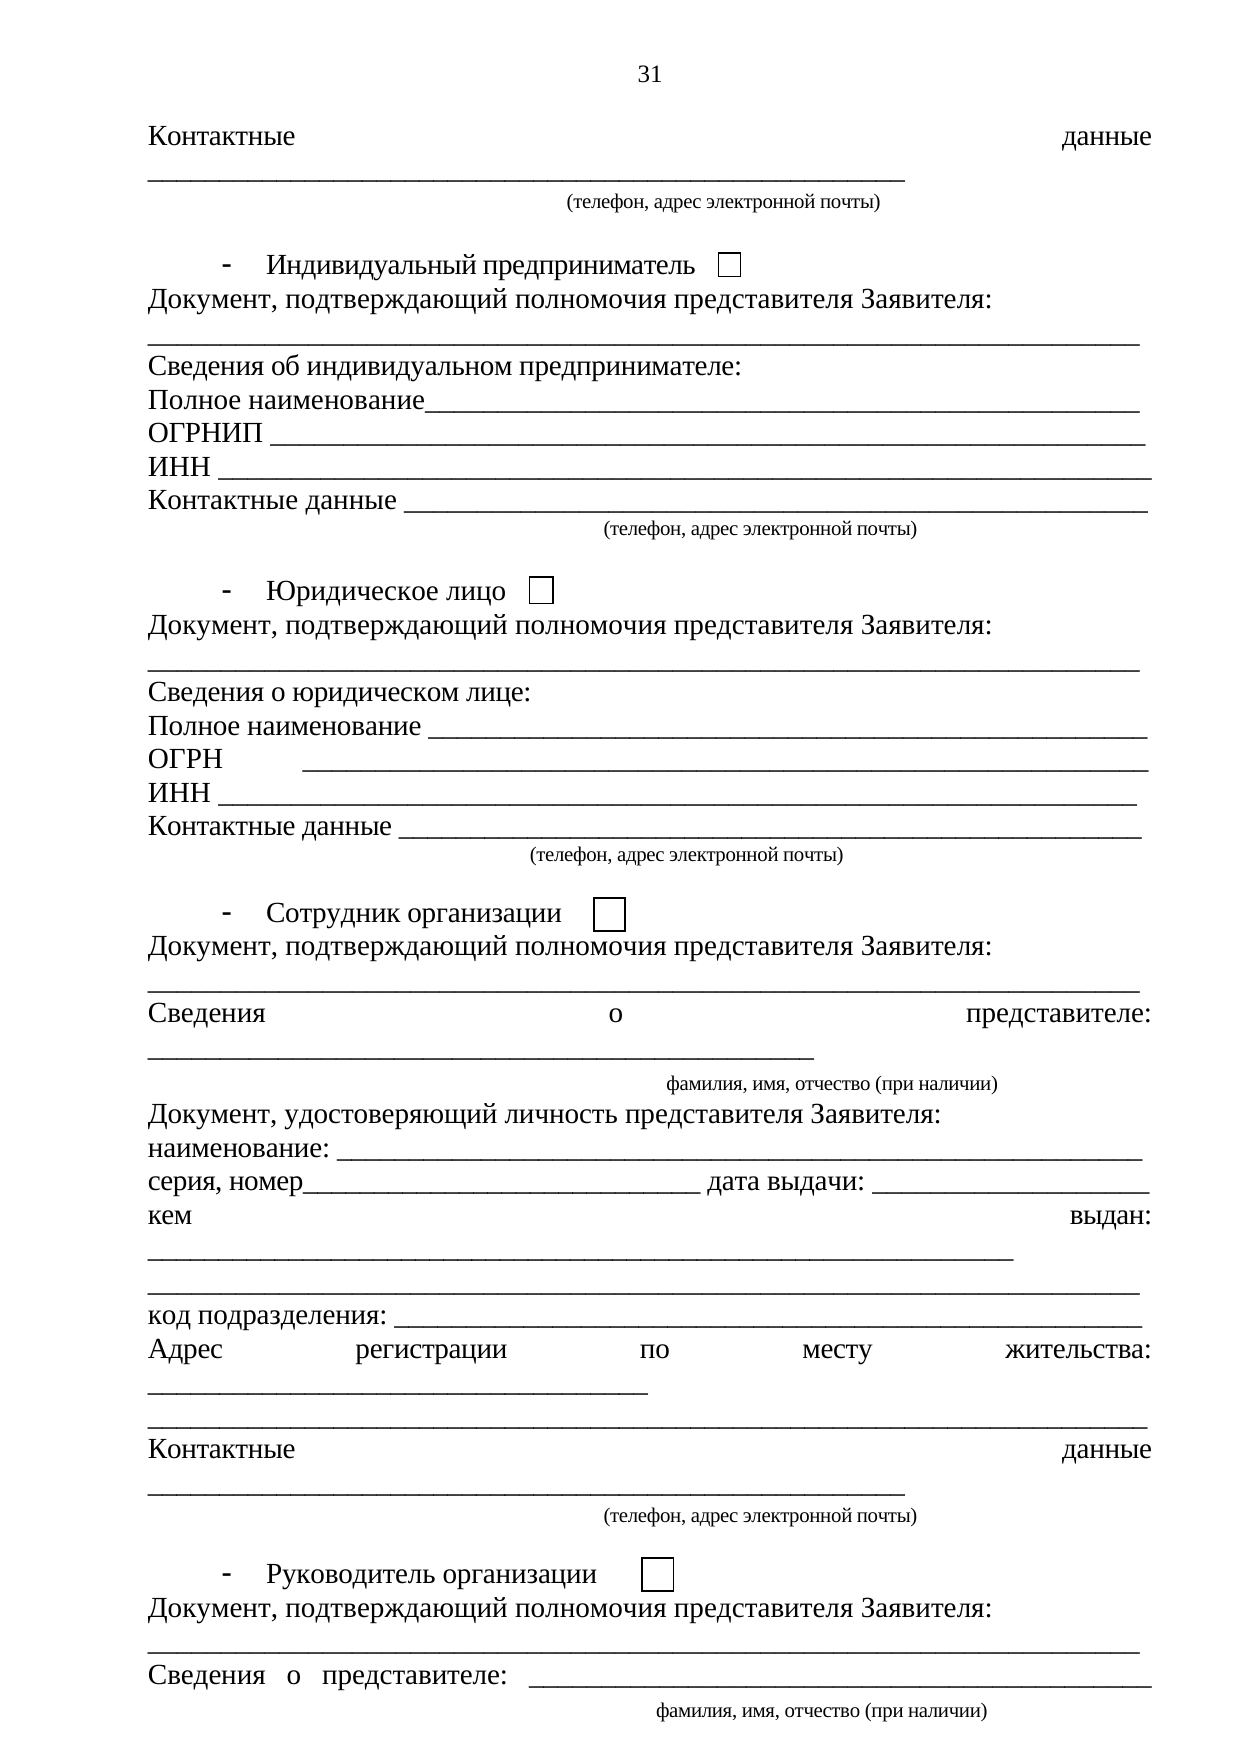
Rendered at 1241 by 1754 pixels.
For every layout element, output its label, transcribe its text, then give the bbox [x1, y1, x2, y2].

text Документ, подтверждающий полномочия представителя Заявителя: [148, 1590, 1152, 1623]
text ______________________________________________________________________ [148, 1398, 1152, 1432]
text ОГРНИП ____________________________________________________________ [148, 415, 1152, 449]
text ____________________________________________________________________ [148, 641, 1152, 674]
text ____________________________________________________________________ [148, 1264, 1152, 1297]
text Документ, подтверждающий полномочия представителя Заявителя: [148, 607, 1152, 641]
list Юридическое лицо [148, 573, 1152, 607]
text Документ, удостоверяющий личность представителя Заявителя: [148, 1096, 1152, 1130]
text серия, номер____________________________ дата выдачи: ___________________ [148, 1163, 1152, 1197]
text ____________________________________________________________________ [148, 1623, 1152, 1657]
list Сотрудник организации [148, 895, 1152, 928]
text Документ, подтверждающий полномочия представителя Заявителя: [148, 928, 1152, 962]
text Сведения о юридическом лице: [148, 674, 1152, 708]
text ИНН _______________________________________________________________ [148, 775, 1152, 808]
text Сведения о представителе: ___________________________________________ фамилия, имя, отчество (при наличии) [148, 1657, 1152, 1724]
text (телефон, адрес электронной почты) [148, 185, 1152, 214]
list Руководитель организации [148, 1556, 1152, 1590]
text ____________________________________________________________________ [148, 962, 1152, 996]
text Контактные данные ____________________________________________________ [148, 808, 1152, 842]
text Адрес регистрации по месту жительства: ___________________________________ [148, 1331, 1152, 1398]
text Документ, подтверждающий полномочия представителя Заявителя: [148, 281, 1152, 315]
text Контактные данные _____________________________________________________ [148, 1432, 1152, 1499]
text ИНН ________________________________________________________________ [148, 449, 1152, 482]
text кем выдан: _____________________________________________________________ [148, 1197, 1152, 1264]
text Сведения об индивидуальном предпринимателе: Полное наименование_________________________________________________ [148, 348, 1152, 415]
text (телефон, адрес электронной почты) [295, 516, 1152, 540]
text (телефон, адрес электронной почты) [148, 1499, 1152, 1527]
text (телефон, адрес электронной почты) [148, 842, 1152, 866]
text Сведения о представителе: ______________________________________________ фамилия, имя, отчество (при наличии) [148, 996, 1152, 1096]
text Контактные данные ___________________________________________________ [148, 482, 1152, 516]
text ____________________________________________________________________ [148, 315, 1152, 348]
text ОГРН __________________________________________________________ [148, 741, 1152, 775]
list Индивидуальный предприниматель [148, 247, 1152, 281]
text наименование: ________________________________________________________ [148, 1130, 1152, 1163]
text Полное наименование __________________________________________________ [148, 708, 1152, 741]
text код подразделения: ____________________________________________________ [148, 1297, 1152, 1331]
text Контактные данные _____________________________________________________ [148, 118, 1152, 185]
